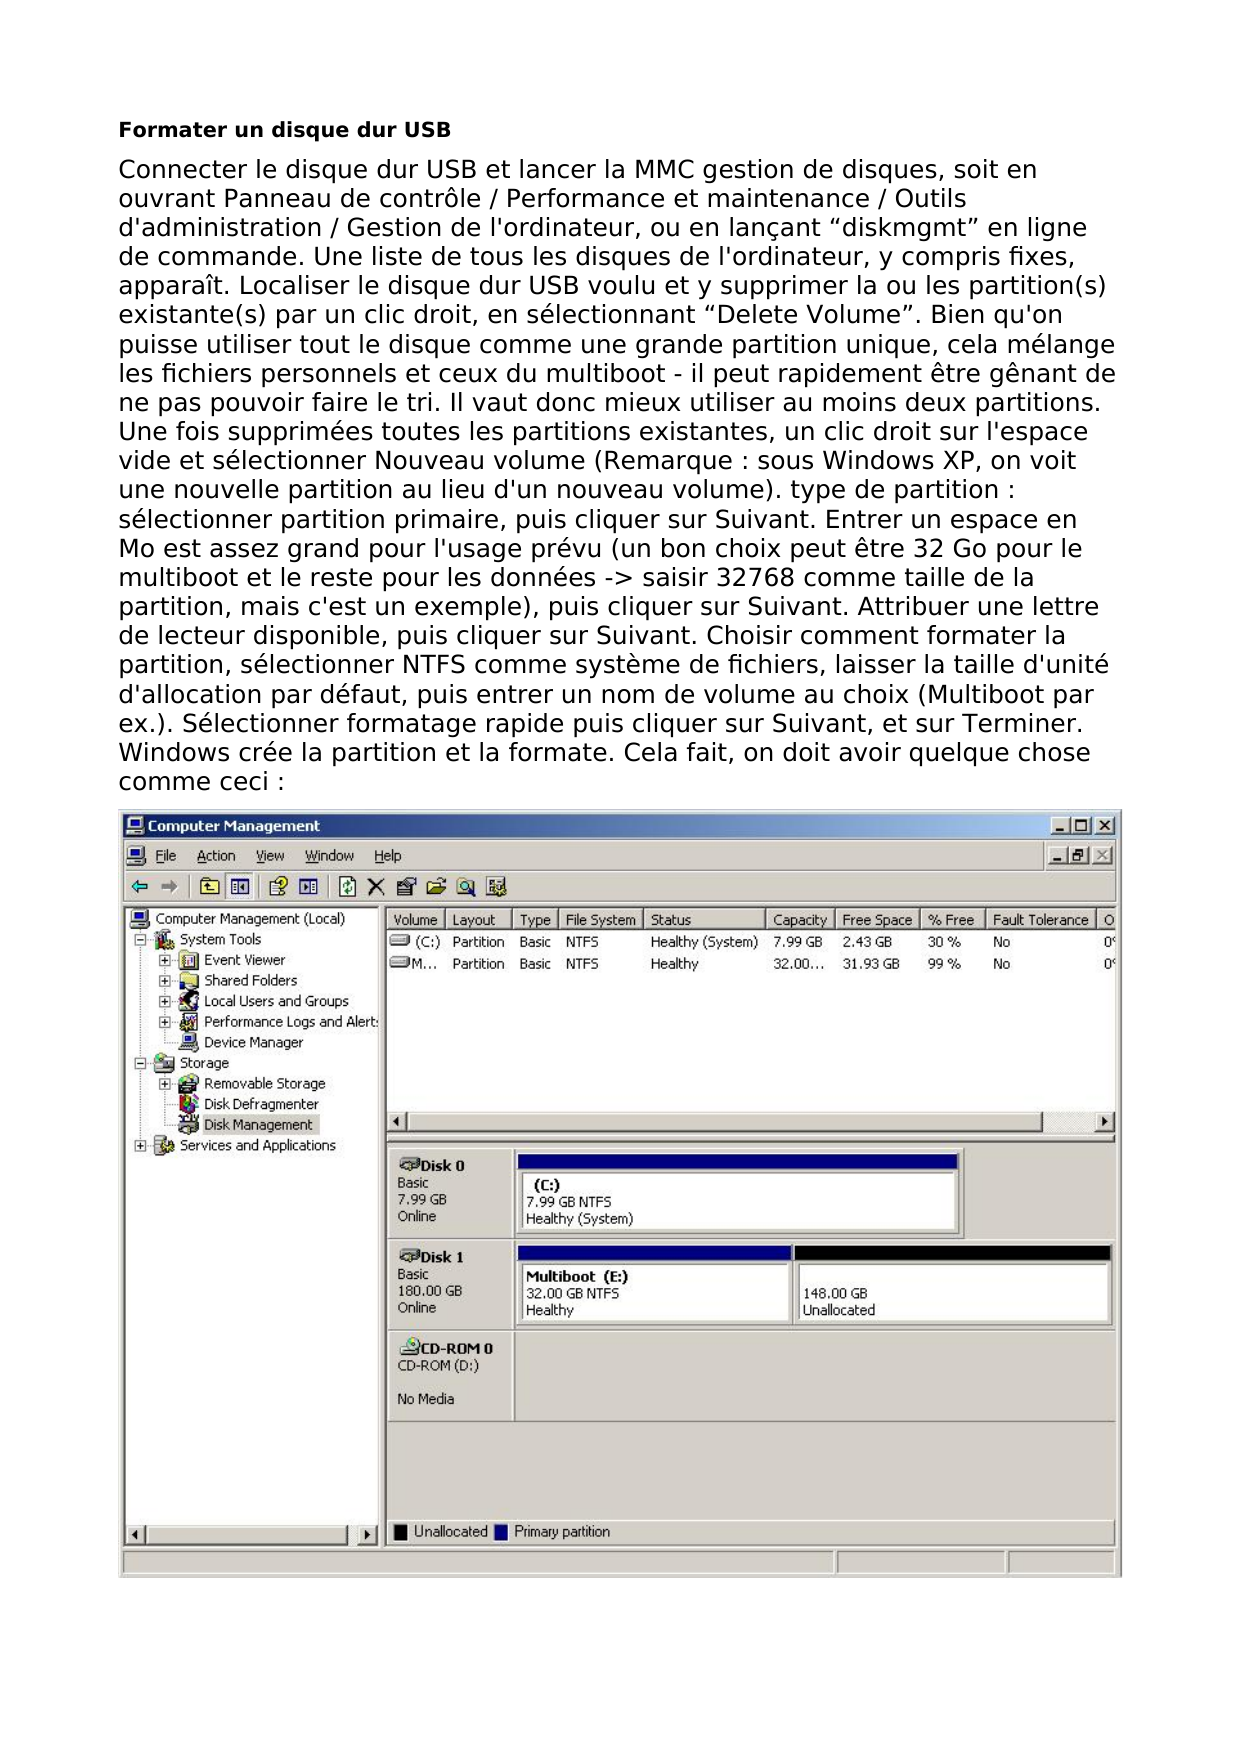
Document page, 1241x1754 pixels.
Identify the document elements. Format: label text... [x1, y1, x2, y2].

text Connecter le disque dur USB et lancer la MMC gestion de disques, soit en ouvrant Panneau de contrôle / Performance et maintenance / Outils d'administration / Gestion de l'ordinateur, ou en lançant “diskmgmt” en ligne de commande. Une liste de tous les disques de l'ordinateur, y compris fixes, apparaît. Localiser le disque dur USB voulu et y supprimer la ou les partition(s) existante(s) par un clic droit, en sélectionnant “Delete Volume”. Bien qu'on puisse utiliser tout le disque comme une grande partition unique, cela mélange les fichiers personnels et ceux du multiboot - il peut rapidement être gênant de ne pas pouvoir faire le tri. Il vaut donc mieux utiliser au moins deux partitions. Une fois supprimées toutes les partitions existantes, un clic droit sur l'espace vide et sélectionner Nouveau volume (Remarque : sous Windows XP, on voit une nouvelle partition au lieu d'un nouveau volume). type de partition : sélectionner partition primaire, puis cliquer sur Suivant. Entrer un espace en Mo est assez grand pour l'usage prévu (un bon choix peut être 32 Go pour le multiboot et le reste pour les données -> saisir 32768 comme taille de la partition, mais c'est un exemple), puis cliquer sur Suivant. Attribuer une lettre de lecteur disponible, puis cliquer sur Suivant. Choisir comment formater la partition, sélectionner NTFS comme système de fichiers, laisser la taille d'unité d'allocation par défaut, puis entrer un nom de volume au choix (Multiboot par ex.). Sélectionner formatage rapide puis cliquer sur Suivant, et sur Terminer. Windows crée la partition et la formate. Cela fait, on doit avoir quelque chose comme ceci : [118, 155, 1122, 797]
picture [118, 809, 1123, 1578]
subtitle Formater un disque dur USB [118, 118, 1122, 142]
